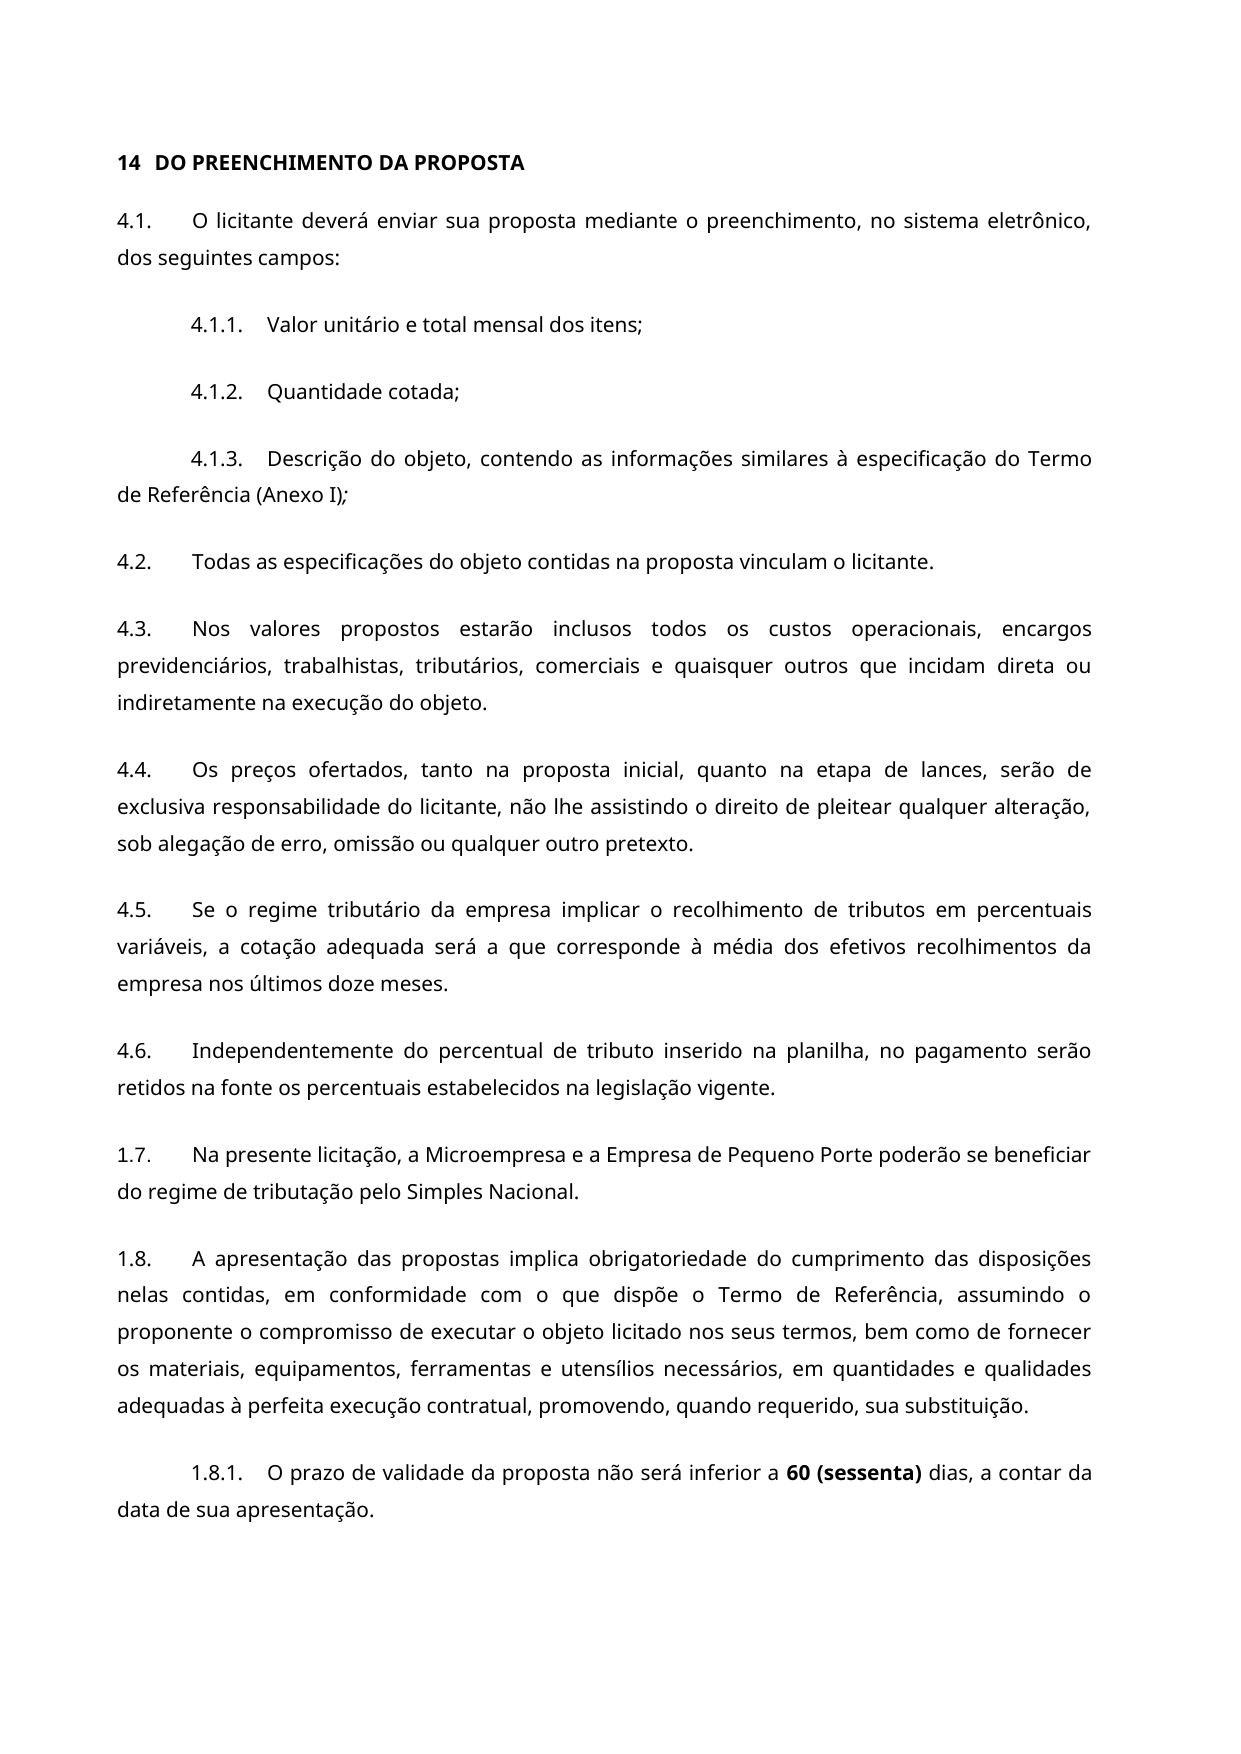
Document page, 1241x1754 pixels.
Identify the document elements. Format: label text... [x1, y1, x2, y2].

list Se o regime tributário da empresa implicar o recolhimento de tributos em percentuais variáveis, a cotação adequada será a que corresponde à média dos efetivos recolhimentos da empresa nos últimos doze meses. [117, 896, 1093, 998]
list Quantidade cotada; [117, 377, 1093, 405]
subtitle DO PREENCHIMENTO DA PROPOSTA [117, 148, 1093, 176]
list Nos valores propostos estarão inclusos todos os custos operacionais, encargos previdenciários, trabalhistas, tributários, comerciais e quaisquer outros que incidam direta ou indiretamente na execução do objeto. [117, 614, 1093, 716]
list A apresentação das propostas implica obrigatoriedade do cumprimento das disposições nelas contidas, em conformidade com o que dispõe o Termo de Referência, assumindo o proponente o compromisso de executar o objeto licitado nos seus termos, bem como de fornecer os materiais, equipamentos, ferramentas e utensílios necessários, em quantidades e qualidades adequadas à perfeita execução contratual, promovendo, quando requerido, sua substituição. [117, 1244, 1093, 1419]
list O prazo de validade da proposta não será inferior a 60 (sessenta) dias, a contar da data de sua apresentação. [117, 1458, 1093, 1523]
list Descrição do objeto, contendo as informações similares à especificação do Termo de Referência (Anexo I); [117, 444, 1093, 509]
list Todas as especificações do objeto contidas na proposta vinculam o licitante. [117, 547, 1093, 576]
list Independentemente do percentual de tributo inserido na planilha, no pagamento serão retidos na fonte os percentuais estabelecidos na legislação vigente. [117, 1036, 1093, 1101]
list O licitante deverá enviar sua proposta mediante o preenchimento, no sistema eletrônico, dos seguintes campos: [117, 206, 1093, 271]
list Na presente licitação, a Microempresa e a Empresa de Pequeno Porte poderão se beneficiar do regime de tributação pelo Simples Nacional. [117, 1140, 1093, 1205]
list Valor unitário e total mensal dos itens; [117, 310, 1093, 338]
list Os preços ofertados, tanto na proposta inicial, quanto na etapa de lances, serão de exclusiva responsabilidade do licitante, não lhe assistindo o direito de pleitear qualquer alteração, sob alegação de erro, omissão ou qualquer outro pretexto. [117, 755, 1093, 857]
